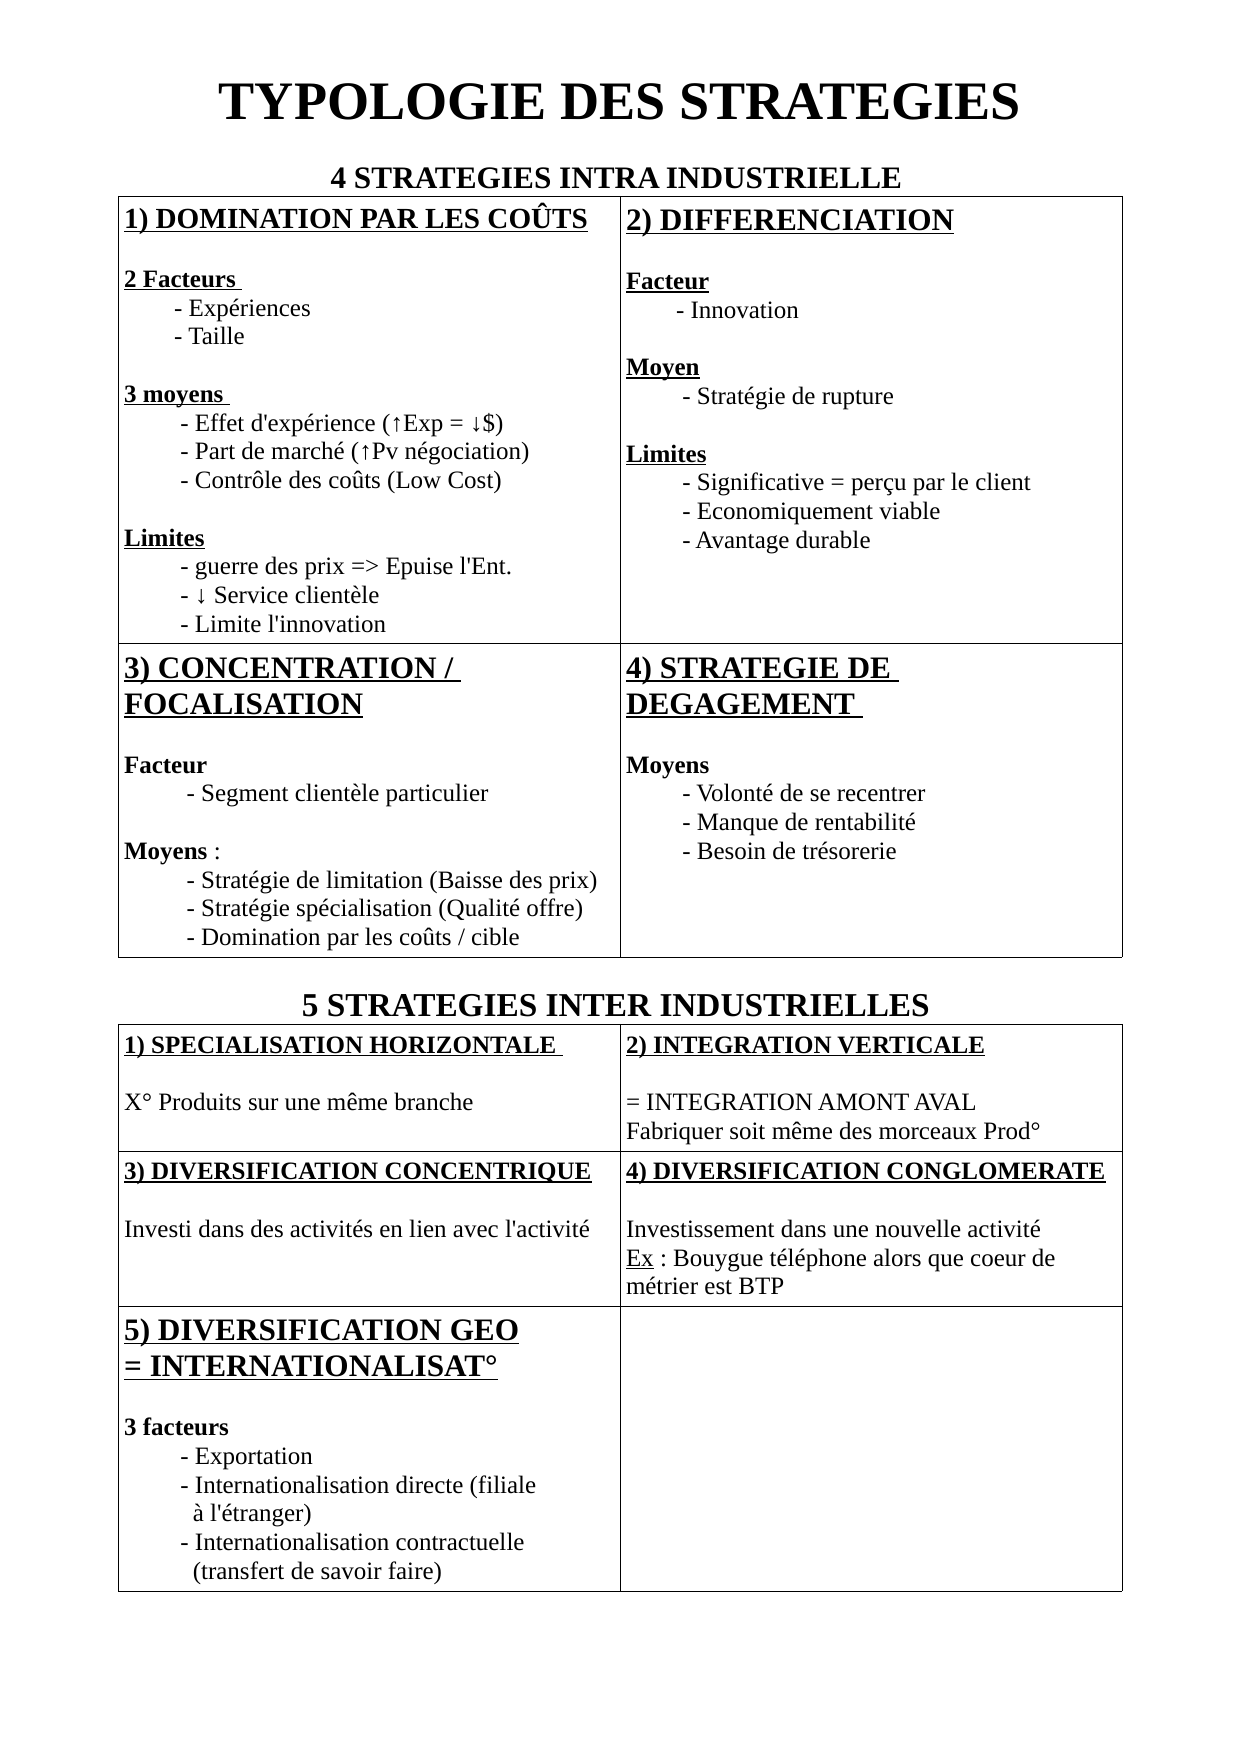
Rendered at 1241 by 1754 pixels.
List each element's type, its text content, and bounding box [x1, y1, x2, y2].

table_header 1) SPECIALISATION HORIZONTALE X° Produits sur une même branche [119, 1025, 620, 1151]
table_cell 5) DIVERSIFICATION GEO = INTERNATIONALISAT° 3 facteurs - Exportation - Internationalisation directe (filiale à l'étranger) - Internationalisation contractuelle (transfert de savoir faire) [119, 1307, 620, 1591]
table_cell 3) CONCENTRATION / FOCALISATION Facteur - Segment clientèle particulier Moyens : - Stratégie de limitation (Baisse des prix) - Stratégie spécialisation (Qualité offre) - Domination par les coûts / cible [119, 644, 620, 957]
table_header 1) DOMINATION PAR LES COÛTS 2 Facteurs - Expériences - Taille 3 moyens - Effet d'expérience (↑Exp = ↓$) - Part de marché (↑Pv négociation) - Contrôle des coûts (Low Cost) Limites - guerre des prix => Epuise l'Ent. - ↓ Service clientèle - Limite l'innovation [119, 197, 620, 643]
table_header 2) INTEGRATION VERTICALE = INTEGRATION AMONT AVAL Fabriquer soit même des morceaux Prod° [621, 1025, 1122, 1151]
table_cell [621, 1307, 1122, 1591]
table_header 2) DIFFERENCIATION Facteur - Innovation Moyen - Stratégie de rupture Limites - Significative = perçu par le client - Economiquement viable - Avantage durable [621, 197, 1122, 643]
table_cell 4) STRATEGIE DE DEGAGEMENT Moyens - Volonté de se recentrer - Manque de rentabilité - Besoin de trésorerie [621, 644, 1122, 957]
table_cell 3) DIVERSIFICATION CONCENTRIQUE Investi dans des activités en lien avec l'activité [119, 1152, 620, 1306]
text 4 STRATEGIES INTRA INDUSTRIELLE [118, 160, 1122, 196]
text 5 STRATEGIES INTER INDUSTRIELLES [118, 986, 1122, 1024]
table_cell 4) DIVERSIFICATION CONGLOMERATE Investissement dans une nouvelle activité Ex : Bouygue téléphone alors que coeur de métrier est BTP [621, 1152, 1122, 1306]
text TYPOLOGIE DES STRATEGIES [118, 69, 1122, 131]
